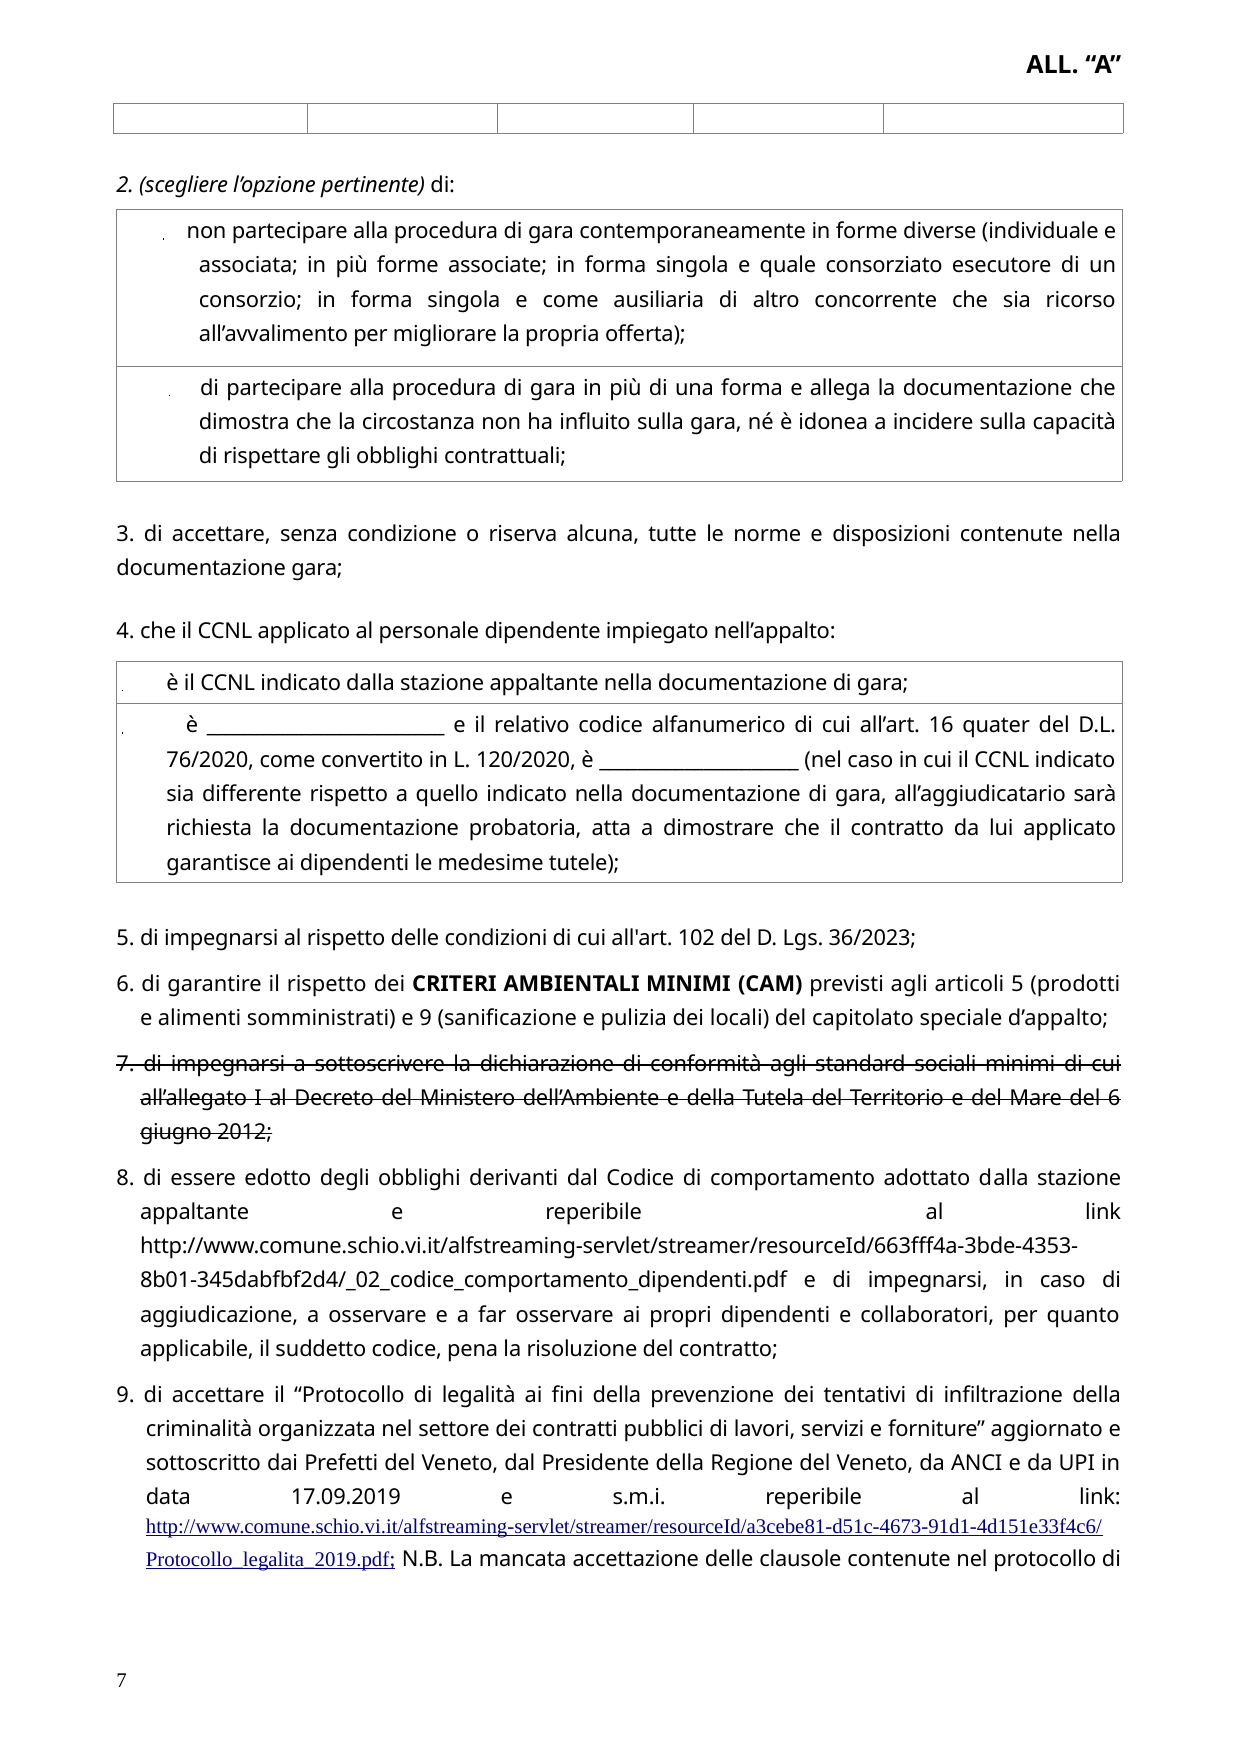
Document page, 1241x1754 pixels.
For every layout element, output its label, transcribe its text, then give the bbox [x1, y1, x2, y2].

text 5. di impegnarsi al rispetto delle condizioni di cui all'art. 102 del D. Lgs. 36/2023; [116, 922, 1121, 951]
text 8. di essere edotto degli obblighi derivanti dal Codice di comportamento adottato dalla stazione appaltante e reperibile al link http://www.comune.schio.vi.it/alfstreaming-servlet/streamer/resourceId/663fff4a-3bde-4353-8b01-345dabfbf2d4/_02_codice_comportamento_dipendenti.pdf e di impegnarsi, in caso di aggiudicazione, a osservare e a far osservare ai propri dipendenti e collaboratori, per quanto applicabile, il suddetto codice, pena la risoluzione del contratto; [116, 1162, 1121, 1362]
table_cell [114, 104, 307, 133]
text 7. di impegnarsi a sottoscrivere la dichiarazione di conformità agli standard sociali minimi di cui all’allegato I al Decreto del Ministero dell’Ambiente e della Tutela del Territorio e del Mare del 6 giugno 2012; [116, 1048, 1121, 1064]
table_cell di partecipare alla procedura di gara in più di una forma e allega la documentazione che dimostra che la circostanza non ha influito sulla gara, né è idonea a incidere sulla capacità di rispettare gli obblighi contrattuali; [117, 367, 1122, 481]
table_cell [498, 104, 693, 133]
text 7. di impegnarsi a sottoscrivere la dichiarazione di conformità agli standard sociali minimi di cui all’allegato I al Decreto del Ministero dell’Ambiente e della Tutela del Territorio e del Mare del 6 giugno 2012; [116, 1066, 1121, 1146]
text 6. di garantire il rispetto dei CRITERI AMBIENTALI MINIMI (CAM) previsti agli articoli 5 (prodotti e alimenti somministrati) e 9 (sanificazione e pulizia dei locali) del capitolato speciale d’appalto; [116, 967, 1121, 1031]
text 4. che il CCNL applicato al personale dipendente impiegato nell’appalto: [116, 615, 1121, 645]
text 9. di accettare il “Protocollo di legalità ai fini della prevenzione dei tentativi di infiltrazione della criminalità organizzata nel settore dei contratti pubblici di lavori, servizi e forniture” aggiornato e sottoscritto dai Prefetti del Veneto, dal Presidente della Regione del Veneto, da ANCI e da UPI in data 17.09.2019 e s.m.i. reperibile al link: http://www.comune.schio.vi.it/alfstreaming-servlet/streamer/resourceId/a3cebe81-d51c-4673-91d1-4d151e33f4c6/Protocollo_legalita_2019.pdf; N.B. La mancata accettazione delle clausole contenute nel protocollo di [116, 1379, 1121, 1573]
text 2. (scegliere l’opzione pertinente) di: [116, 169, 1121, 199]
table_header è il CCNL indicato dalla stazione appaltante nella documentazione di gara; [117, 662, 1122, 703]
table_header non partecipare alla procedura di gara contemporaneamente in forme diverse (individuale e associata; in più forme associate; in forma singola e quale consorziato esecutore di un consorzio; in forma singola e come ausiliaria di altro concorrente che sia ricorso all’avvalimento per migliorare la propria offerta); [117, 210, 1122, 366]
table_cell [308, 104, 497, 133]
table_cell [884, 104, 1123, 133]
text 3. di accettare, senza condizione o riserva alcuna, tutte le norme e disposizioni contenute nella documentazione gara; [116, 517, 1121, 581]
table_cell [694, 104, 883, 133]
table_cell è _________________________ e il relativo codice alfanumerico di cui all’art. 16 quater del D.L. 76/2020, come convertito in L. 120/2020, è _____________________ (nel caso in cui il CCNL indicato sia differente rispetto a quello indicato nella documentazione di gara, all’aggiudicatario sarà richiesta la documentazione probatoria, atta a dimostrare che il contratto da lui applicato garantisce ai dipendenti le medesime tutele); [117, 704, 1122, 882]
